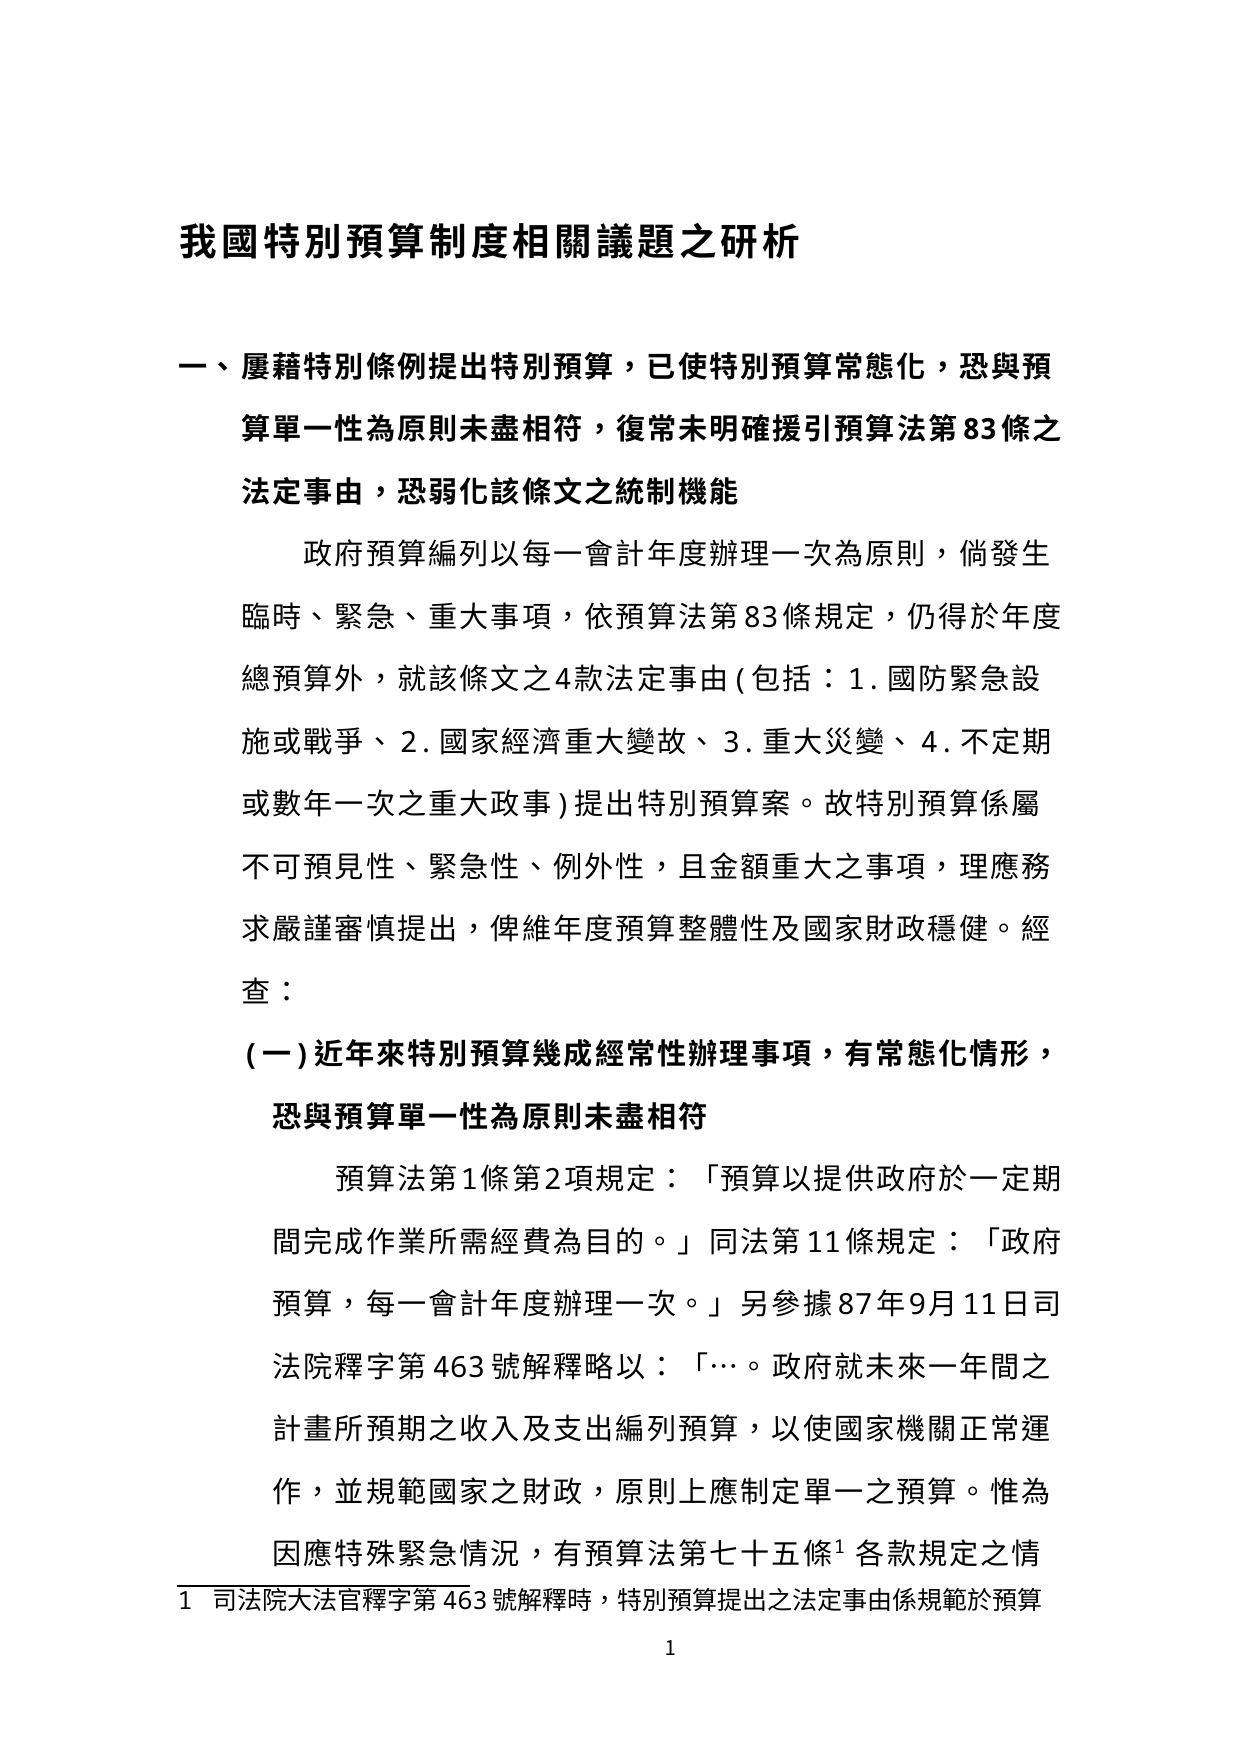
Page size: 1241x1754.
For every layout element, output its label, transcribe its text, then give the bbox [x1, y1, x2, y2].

text 預算法第1條第2項規定：「預算以提供政府於一定期間完成作業所需經費為目的。」同法第11條規定：「政府預算，每一會計年度辦理一次。」另參據87年9月11日司法院釋字第463號解釋略以：「…。政府就未來一年間之計畫所預期之收入及支出編列預算，以使國家機關正常運作，並規範國家之財政，原則上應制定單一之預算。惟為因應特殊緊急情況，有預算法第七十五條各款規定之情形時，行政院得於年度總預算外另提出特別預算，…。」準此，政府所有財政收支原則上應納入單一預算內，以維持其整體性，並以特殊緊急情形為前提而承認特別預算之必要。 [266, 1135, 1063, 1573]
text (一)近年來特別預算幾成經常性辦理事項，有常態化情形，恐與預算單一性為原則未盡相符 [236, 1010, 1063, 1135]
text 政府預算編列以每一會計年度辦理一次為原則，倘發生臨時、緊急、重大事項，依預算法第83條規定，仍得於年度總預算外，就該條文之4款法定事由(包括：1.國防緊急設施或戰爭、2.國家經濟重大變故、3.重大災變、4.不定期或數年一次之重大政事)提出特別預算案。故特別預算係屬不可預見性、緊急性、例外性，且金額重大之事項，理應務求嚴謹審慎提出，俾維年度預算整體性及國家財政穩健。經查： [236, 510, 1063, 1010]
text 一、屢藉特別條例提出特別預算，已使特別預算常態化，恐與預算單一性為原則未盡相符，復常未明確援引預算法第83條之法定事由，恐弱化該條文之統制機能 [177, 323, 1063, 510]
text 我國特別預算制度相關議題之研析 [177, 198, 1063, 260]
text 司法院大法官釋字第463號解釋時，特別預算提出之法定事由係規範於預算 [177, 1586, 1063, 1615]
